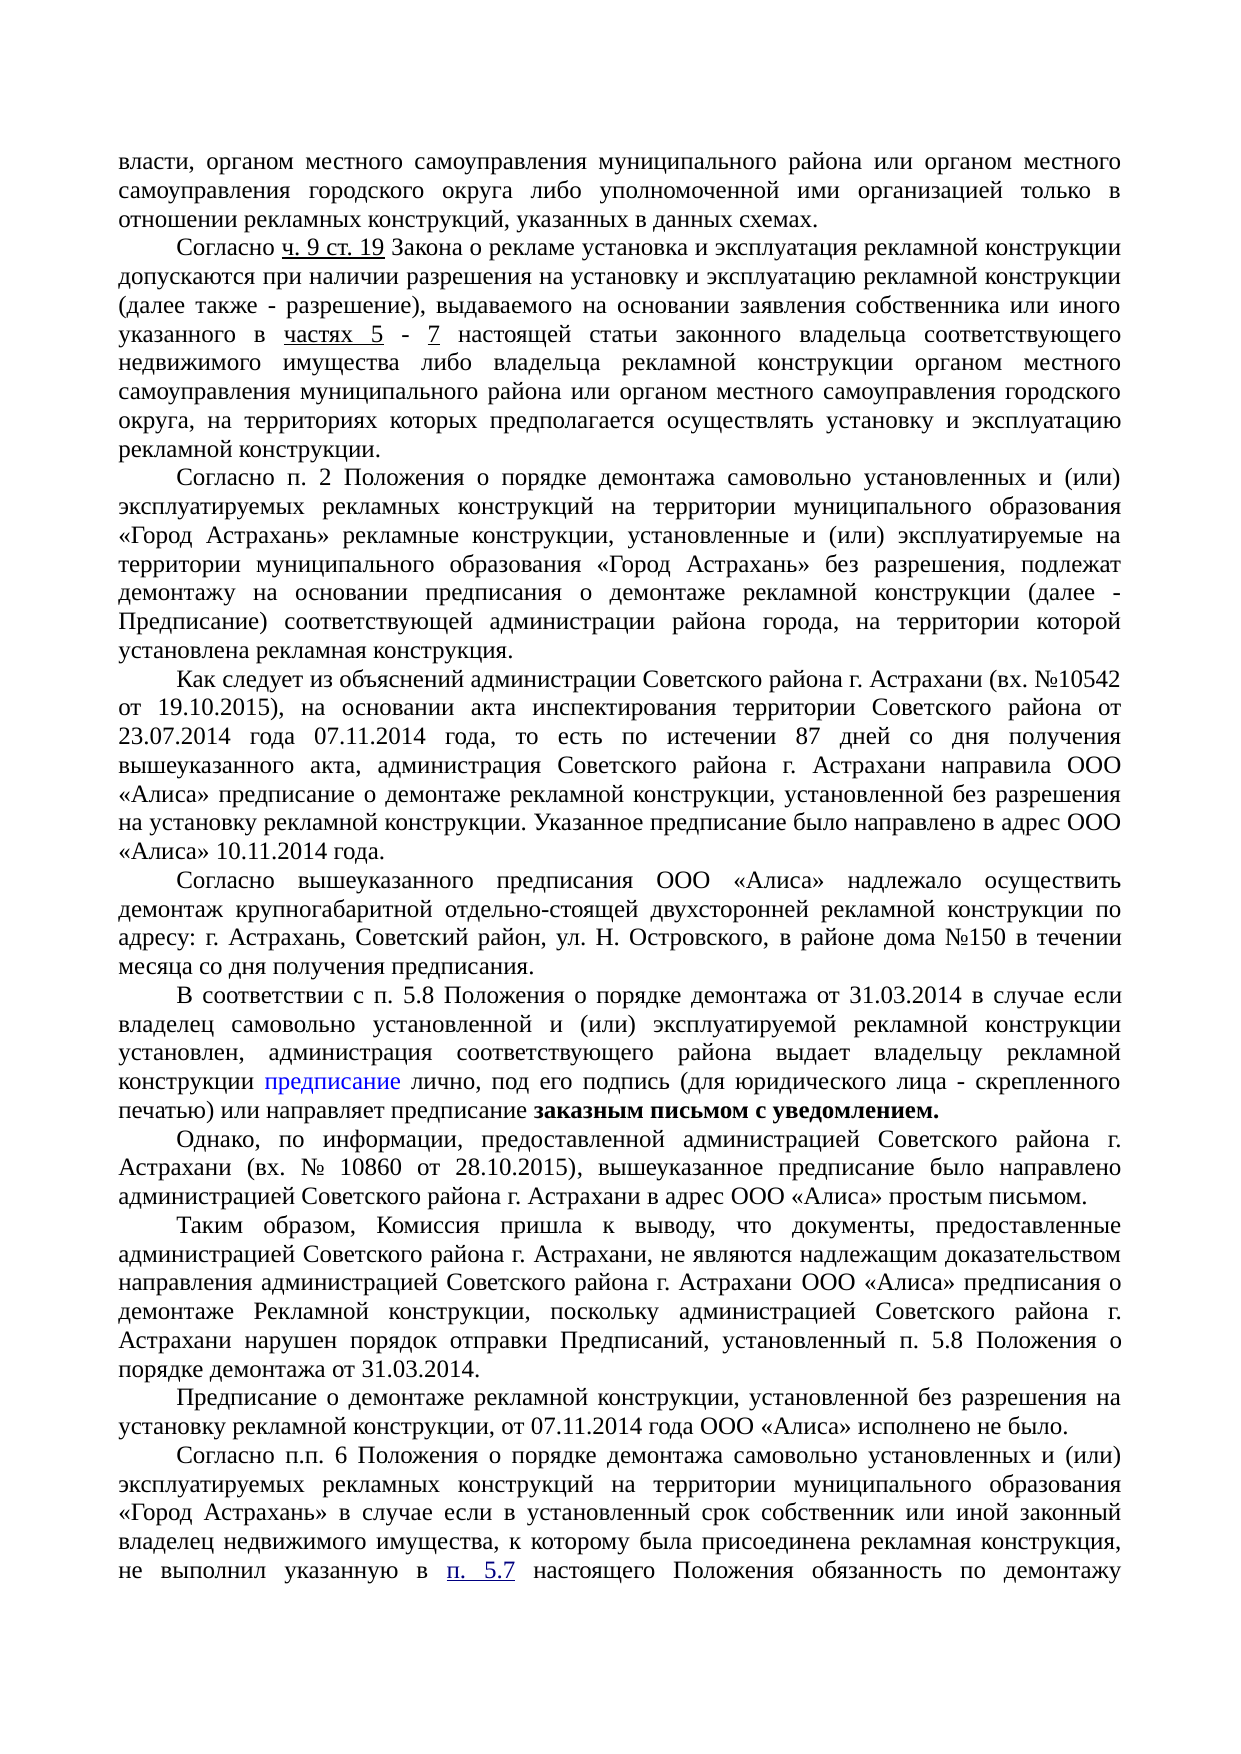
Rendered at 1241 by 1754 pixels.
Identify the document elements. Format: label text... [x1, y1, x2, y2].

list Согласно п.п. 6 Положения о порядке демонтажа самовольно установленных и (или) эксплуатируемых рекламных конструкций на территории муниципального образования «Город Астрахань» в случае если в установленный срок собственник или иной законный владелец недвижимого имущества, к которому была присоединена рекламная конструкция, не выполнил указанную в п. 5.7 настоящего Положения обязанность по демонтажу [118, 1440, 1122, 1584]
text Согласно ч. 9 ст. 19 Закона о рекламе установка и эксплуатация рекламной конструкции допускаются при наличии разрешения на установку и эксплуатацию рекламной конструкции (далее также - разрешение), выдаваемого на основании заявления собственника или иного указанного в частях 5 - 7 настоящей статьи законного владельца соответствующего недвижимого имущества либо владельца рекламной конструкции органом местного самоуправления муниципального района или органом местного самоуправления городского округа, на территориях которых предполагается осуществлять установку и эксплуатацию рекламной конструкции. [118, 232, 1122, 462]
text Согласно п. 2 Положения о порядке демонтажа самовольно установленных и (или) эксплуатируемых рекламных конструкций на территории муниципального образования «Город Астрахань» рекламные конструкции, установленные и (или) эксплуатируемые на территории муниципального образования «Город Астрахань» без разрешения, подлежат демонтажу на основании предписания о демонтаже рекламной конструкции (далее - Предписание) соответствующей администрации района города, на территории которой установлена рекламная конструкция. [118, 462, 1122, 664]
text Согласно вышеуказанного предписания ООО «Алиса» надлежало осуществить демонтаж крупногабаритной отдельно-стоящей двухсторонней рекламной конструкции по адресу: г. Астрахань, Советский район, ул. Н. Островского, в районе дома №150 в течении месяца со дня получения предписания. [118, 865, 1122, 980]
text Таким образом, Комиссия пришла к выводу, что документы, предоставленные администрацией Советского района г. Астрахани, не являются надлежащим доказательством направления администрацией Советского района г. Астрахани ООО «Алиса» предписания о демонтаже Рекламной конструкции, поскольку администрацией Советского района г. Астрахани нарушен порядок отправки Предписаний, установленный п. 5.8 Положения о порядке демонтажа от 31.03.2014. [118, 1210, 1122, 1382]
text власти, органом местного самоуправления муниципального района или органом местного самоуправления городского округа либо уполномоченной ими организацией только в отношении рекламных конструкций, указанных в данных схемах. [118, 146, 1122, 232]
text В соответствии с п. 5.8 Положения о порядке демонтажа от 31.03.2014 в случае если владелец самовольно установленной и (или) эксплуатируемой рекламной конструкции установлен, администрация соответствующего района выдает владельцу рекламной конструкции предписание лично, под его подпись (для юридического лица - скрепленного печатью) или направляет предписание заказным письмом с уведомлением. [118, 980, 1122, 1124]
text Как следует из объяснений администрации Советского района г. Астрахани (вх. №10542 от 19.10.2015), на основании акта инспектирования территории Советского района от 23.07.2014 года 07.11.2014 года, то есть по истечении 87 дней со дня получения вышеуказанного акта, администрация Советского района г. Астрахани направила ООО «Алиса» предписание о демонтаже рекламной конструкции, установленной без разрешения на установку рекламной конструкции. Указанное предписание было направлено в адрес ООО «Алиса» 10.11.2014 года. [118, 664, 1122, 865]
text Предписание о демонтаже рекламной конструкции, установленной без разрешения на установку рекламной конструкции, от 07.11.2014 года ООО «Алиса» исполнено не было. [118, 1382, 1122, 1440]
text Однако, по информации, предоставленной администрацией Советского района г. Астрахани (вх. № 10860 от 28.10.2015), вышеуказанное предписание было направлено администрацией Советского района г. Астрахани в адрес ООО «Алиса» простым письмом. [118, 1124, 1122, 1210]
